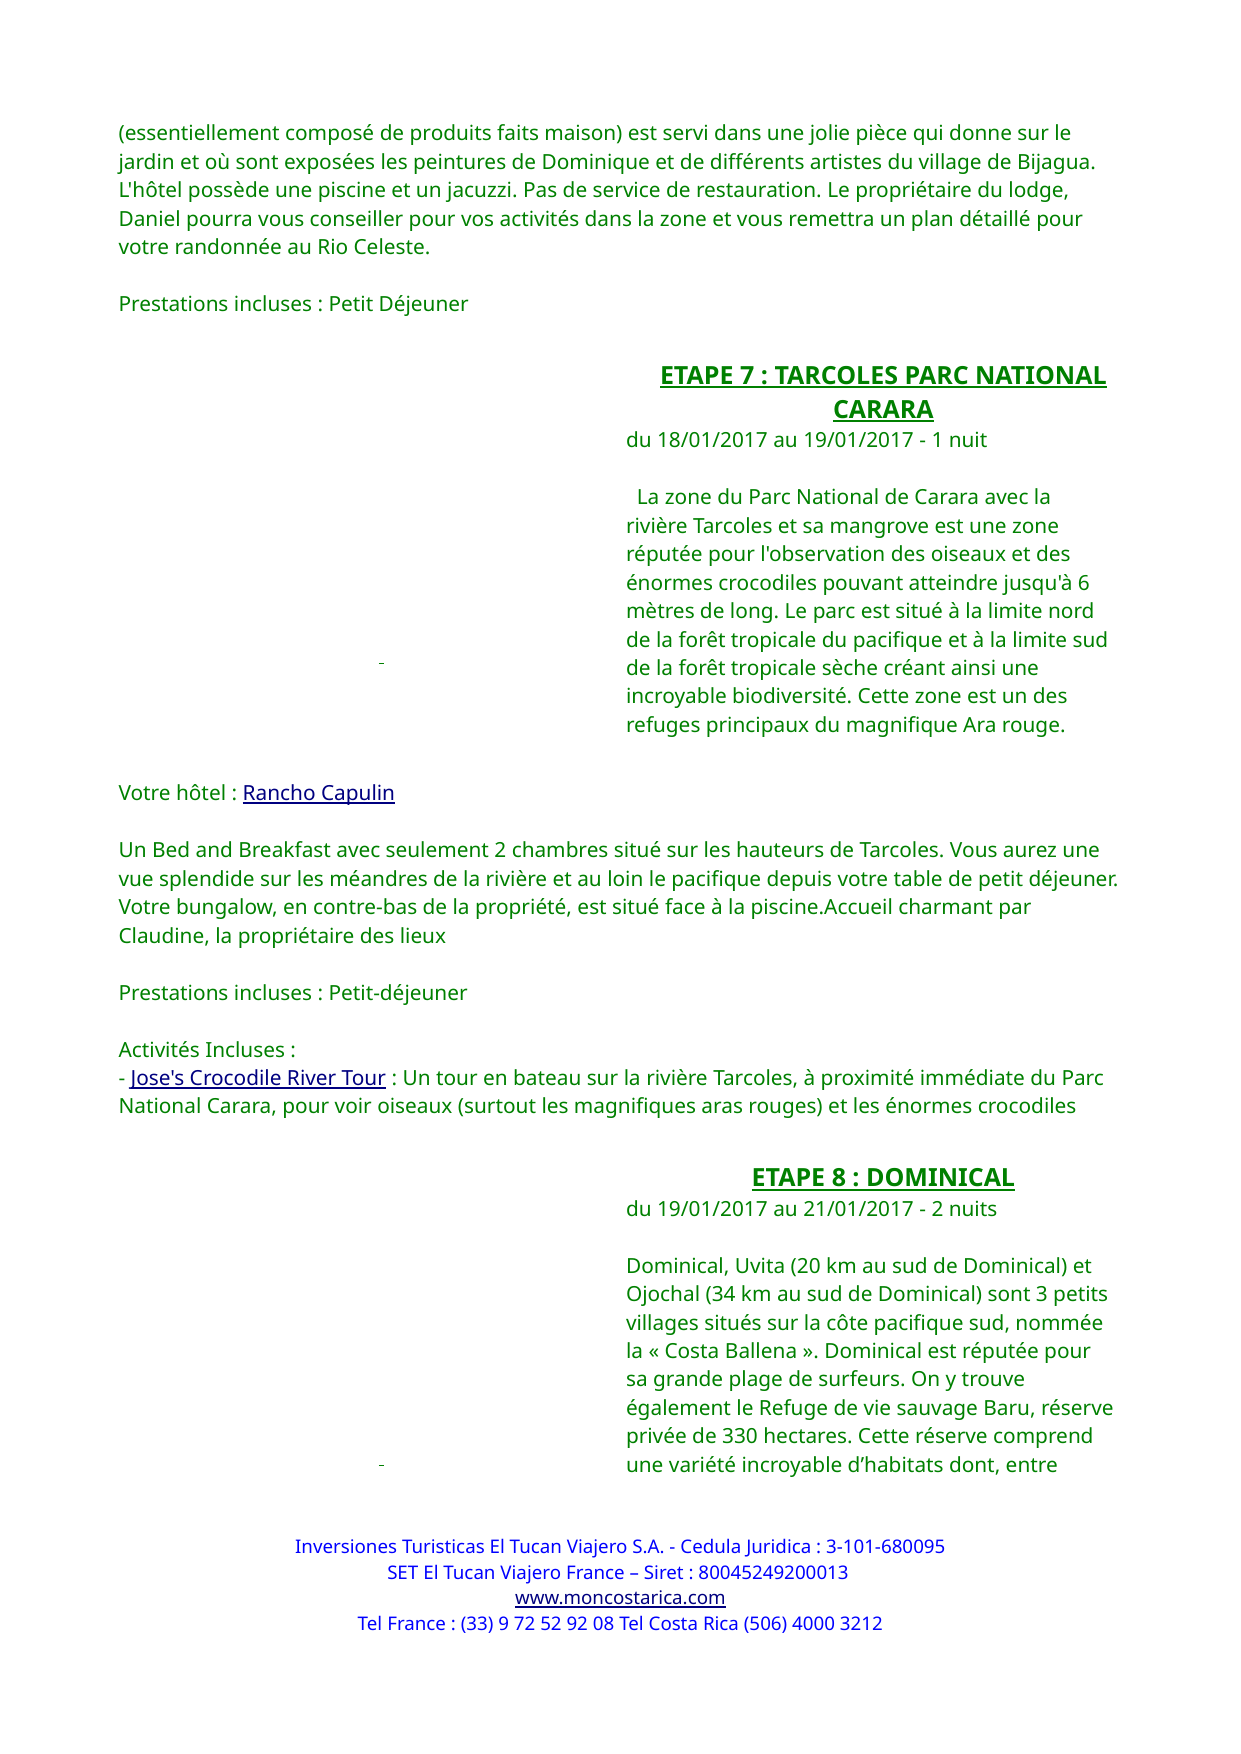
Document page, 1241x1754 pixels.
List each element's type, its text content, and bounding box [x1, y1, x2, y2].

text - Jose's Crocodile River Tour : Un tour en bateau sur la rivière Tarcoles, à proximité immédiate du Parc National Carara, pour voir oiseaux (surtout les magnifiques aras rouges) et les énormes crocodiles [118, 1063, 1122, 1120]
table_header ETAPE 7 : TARCOLES PARC NATIONAL CARARA du 18/01/2017 au 19/01/2017 - 1 nuit La zone du Parc National de Carara avec la rivière Tarcoles et sa mangrove est une zone réputée pour l'observation des oiseaux et des énormes crocodiles pouvant atteindre jusqu'à 6 mètres de long. Le parc est situé à la limite nord de la forêt tropicale du pacifique et à la limite sud de la forêt tropicale sèche créant ainsi une incroyable biodiversité. Cette zone est un des refuges principaux du magnifique Ara rouge. [620, 352, 1122, 744]
table_header ETAPE 8 : DOMINICAL du 19/01/2017 au 21/01/2017 - 2 nuits Dominical, Uvita (20 km au sud de Dominical) et Ojochal (34 km au sud de Dominical) sont 3 petits villages situés sur la côte pacifique sud, nommée la « Costa Ballena ». Dominical est réputée pour sa grande plage de surfeurs. On y trouve également le Refuge de vie sauvage Baru, réserve privée de 330 hectares. Cette réserve comprend une variété incroyable d’habitats dont, entre [620, 1154, 1122, 1484]
text Votre hôtel : Rancho Capulin [118, 778, 1122, 807]
text Prestations incluses : Petit-déjeuner [118, 978, 1122, 1006]
table_header [118, 352, 620, 744]
text Un Bed and Breakfast avec seulement 2 chambres situé sur les hauteurs de Tarcoles. Vous aurez une vue splendide sur les méandres de la rivière et au loin le pacifique depuis votre table de petit déjeuner. Votre bungalow, en contre-bas de la propriété, est situé face à la piscine.Accueil charmant par Claudine, la propriétaire des lieux [118, 835, 1122, 949]
table_header [118, 1154, 620, 1484]
text Activités Incluses : [118, 1035, 1122, 1063]
text Prestations incluses : Petit Déjeuner [118, 289, 1122, 318]
text (essentiellement composé de produits faits maison) est servi dans une jolie pièce qui donne sur le jardin et où sont exposées les peintures de Dominique et de différents artistes du village de Bijagua. L'hôtel possède une piscine et un jacuzzi. Pas de service de restauration. Le propriétaire du lodge, Daniel pourra vous conseiller pour vos activités dans la zone et vous remettra un plan détaillé pour votre randonnée au Rio Celeste. [118, 118, 1122, 261]
